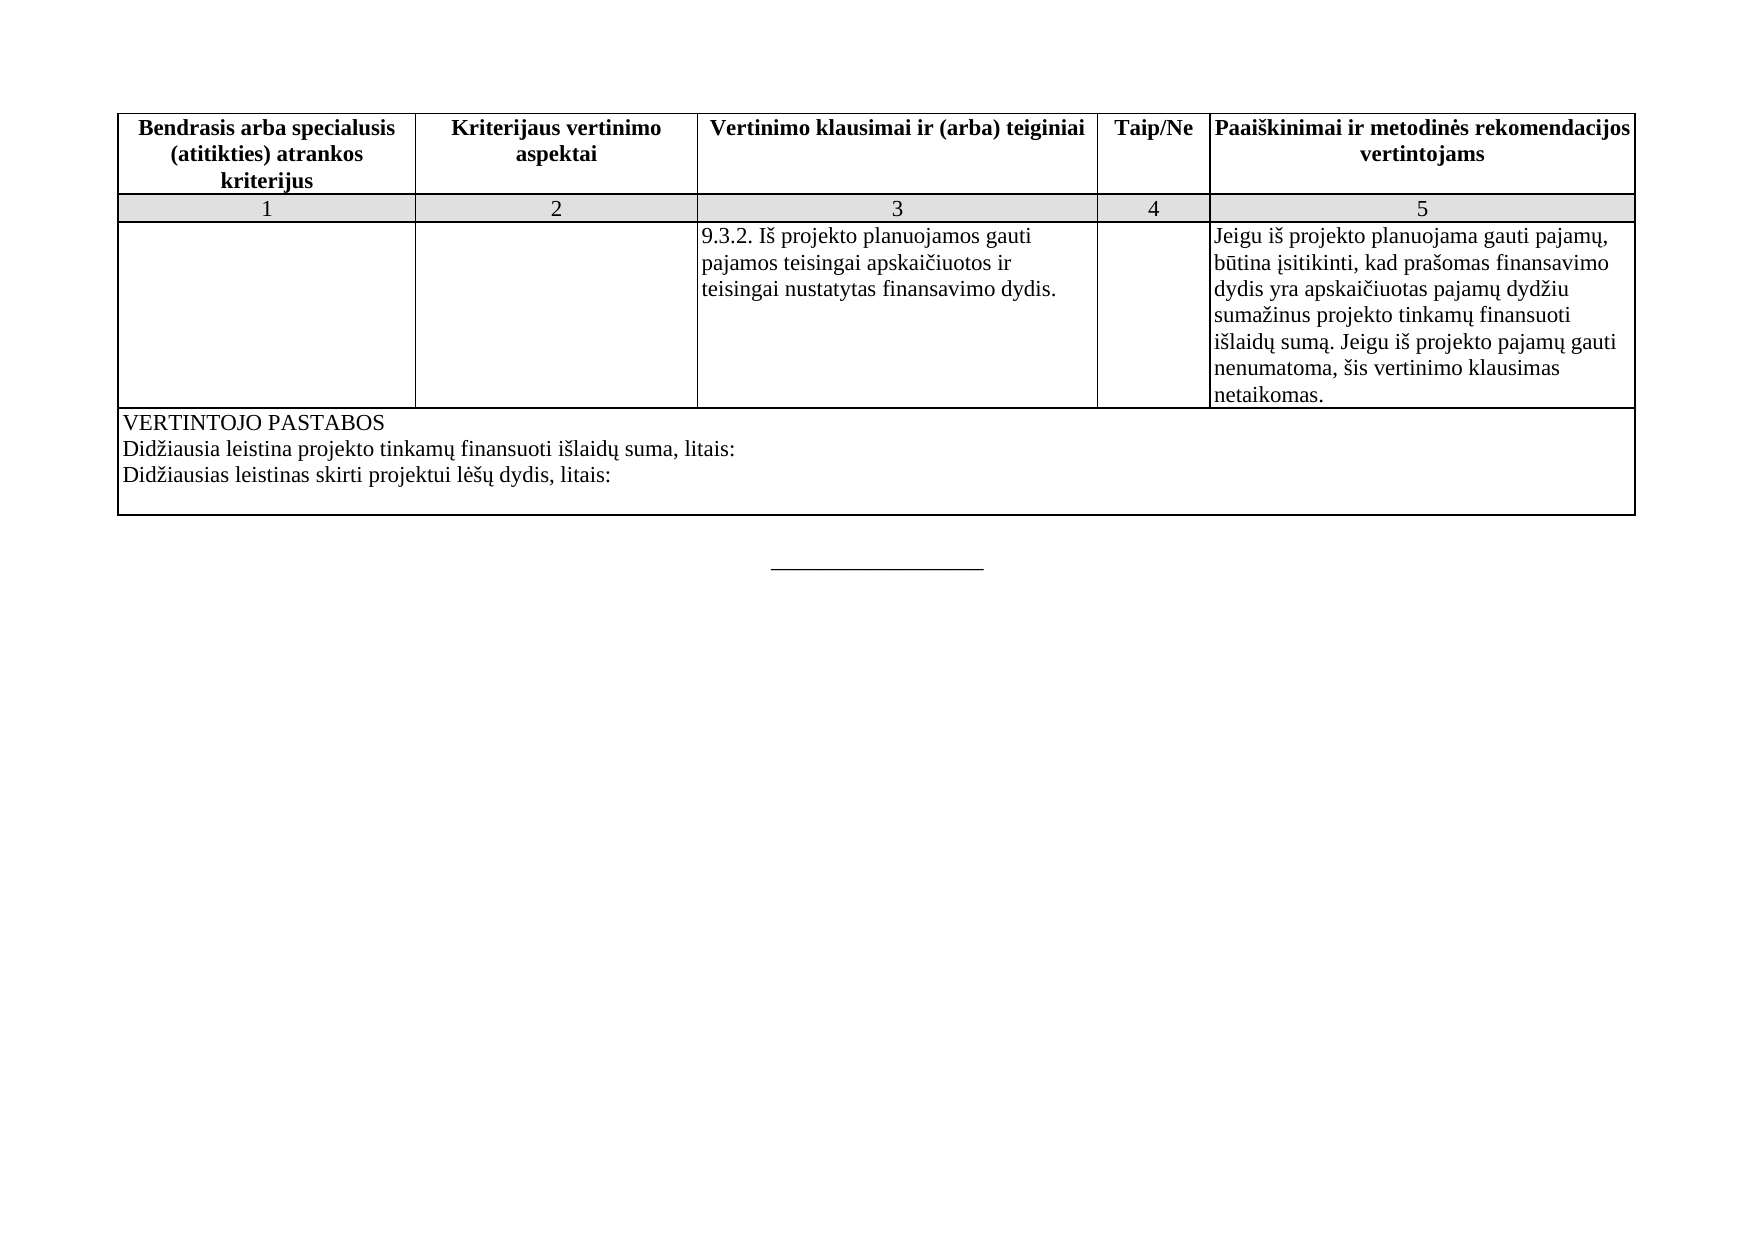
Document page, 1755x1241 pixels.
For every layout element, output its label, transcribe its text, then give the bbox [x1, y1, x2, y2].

table_cell 9.3.2. Iš projekto planuojamos gauti pajamos teisingai apskaičiuotos ir teisingai nustatytas finansavimo dydis. [698, 223, 1097, 407]
table_header Paaiškinimai ir metodinės rekomendacijos vertintojams [1211, 114, 1634, 193]
table_cell [119, 223, 415, 407]
table_cell 2 [416, 195, 697, 221]
table_cell 3 [698, 195, 1097, 221]
table_cell 4 [1098, 195, 1209, 221]
table_cell [1098, 223, 1209, 407]
table_header Vertinimo klausimai ir (arba) teiginiai [698, 114, 1097, 193]
table_header Kriterijaus vertinimo aspektai [416, 114, 697, 193]
table_cell [416, 223, 697, 407]
text _________________ [118, 544, 1636, 573]
table_header Taip/Ne [1098, 114, 1209, 193]
table_cell 1 [119, 195, 415, 221]
table_cell 5 [1211, 195, 1634, 221]
